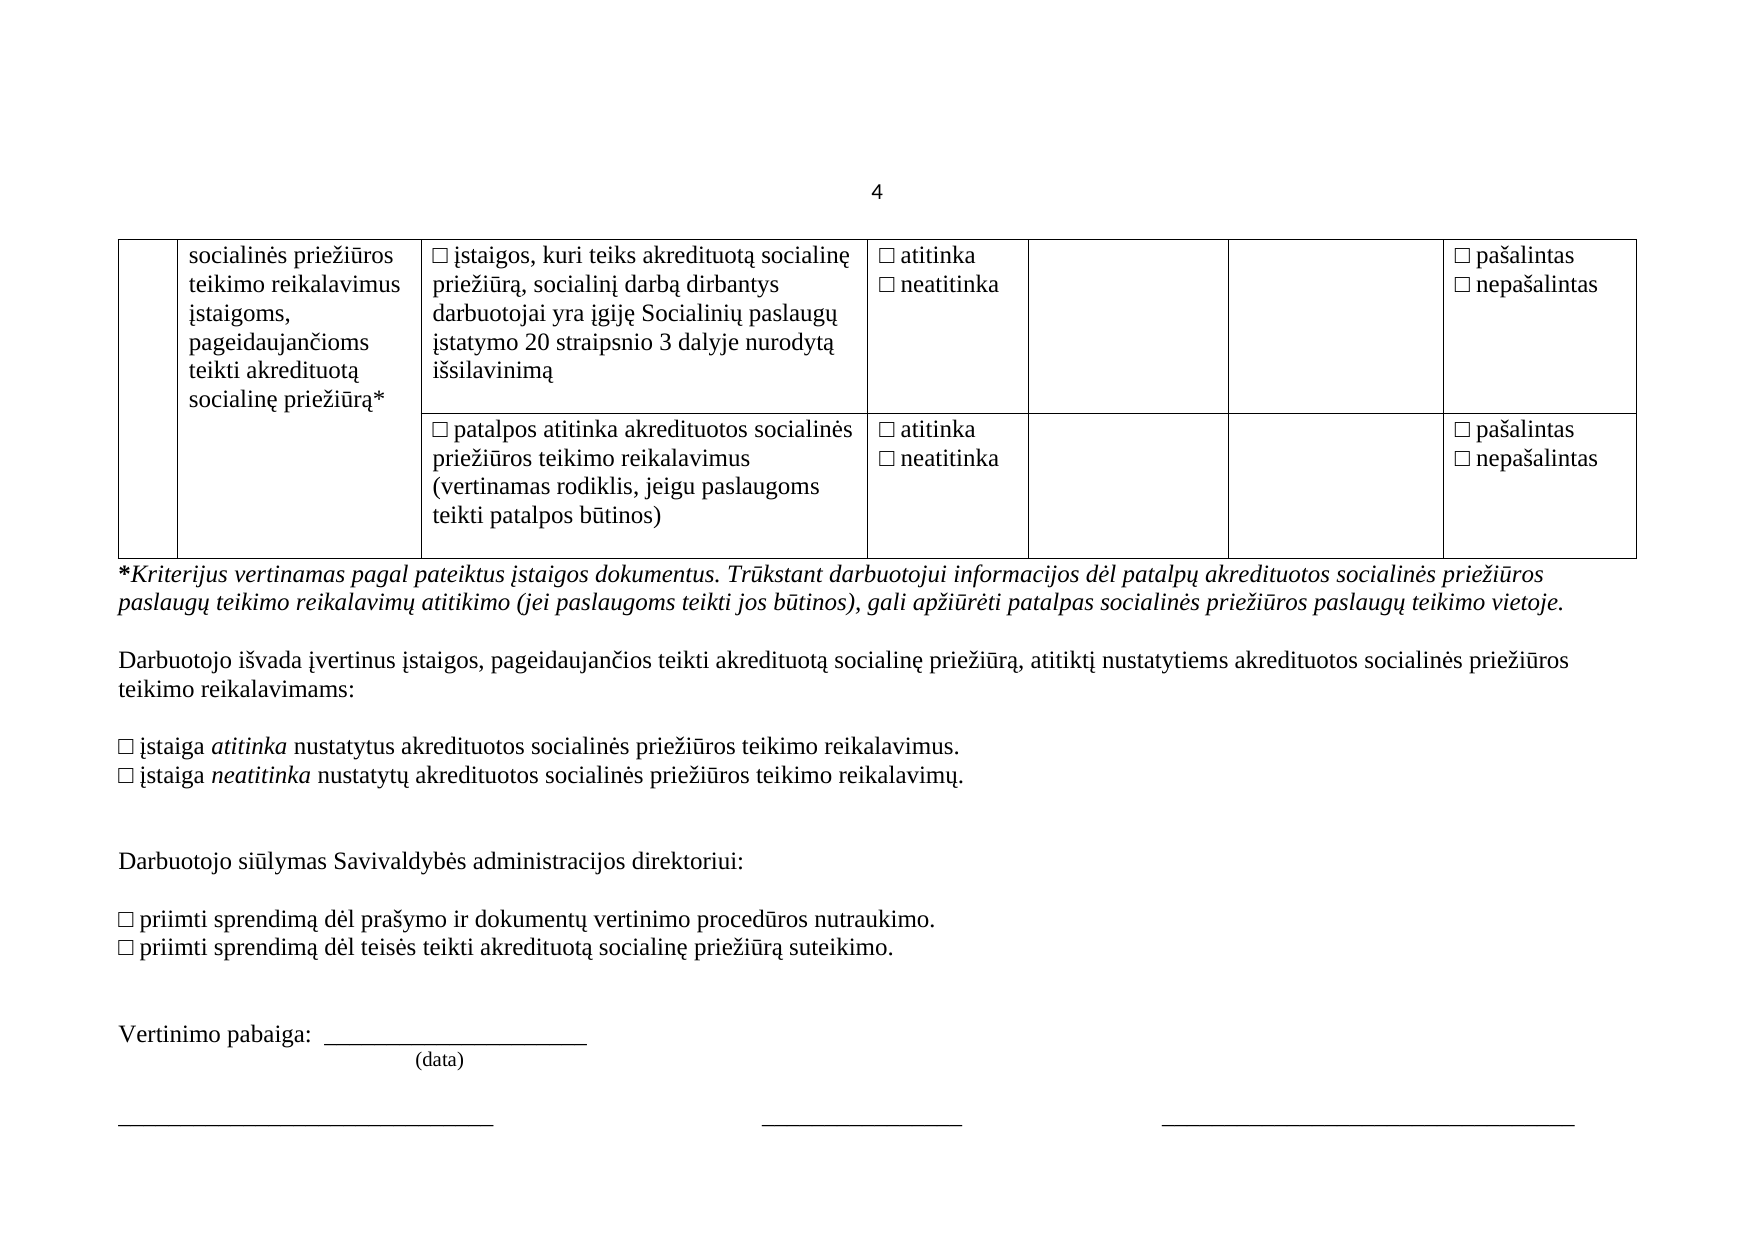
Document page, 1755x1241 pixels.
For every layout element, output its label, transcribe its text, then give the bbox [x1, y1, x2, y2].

table_cell [1029, 240, 1228, 413]
text □ įstaiga atitinka nustatytus akredituotos socialinės priežiūros teikimo reikalavimus. [118, 731, 1636, 760]
text □ priimti sprendimą dėl prašymo ir dokumentų vertinimo procedūros nutraukimo. [118, 904, 1636, 932]
text (data) [118, 1047, 1636, 1071]
table_cell [1229, 414, 1443, 558]
text □ priimti sprendimą dėl teisės teikti akredituotą socialinę priežiūrą suteikimo. [118, 932, 1636, 961]
text Vertinimo pabaiga: _____________________ [118, 1019, 1636, 1047]
text Darbuotojo siūlymas Savivaldybės administracijos direktoriui: [118, 846, 1636, 875]
text Darbuotojo išvada įvertinus įstaigos, pageidaujančios teikti akredituotą socialinę priežiūrą, atitiktį nustatytiems akredituotos socialinės priežiūros teikimo reikalavimams: [118, 645, 1636, 702]
table_cell □ pašalintas □ nepašalintas [1444, 240, 1636, 413]
table_cell □ pašalintas □ nepašalintas [1444, 414, 1636, 558]
text □ įstaiga neatitinka nustatytų akredituotos socialinės priežiūros teikimo reikalavimų. [118, 760, 1636, 789]
table_cell [1229, 240, 1443, 413]
text ______________________________ ________________ _________________________________ [118, 1100, 1636, 1129]
table_cell □ įstaigos, kuri teiks akredituotą socialinę priežiūrą, socialinį darbą dirbantys darbuotojai yra įgiję Socialinių paslaugų įstatymo 20 straipsnio 3 dalyje nurodytą išsilavinimą [422, 240, 867, 413]
table_cell [1029, 414, 1228, 558]
text *Kriterijus vertinamas pagal pateiktus įstaigos dokumentus. Trūkstant darbuotojui informacijos dėl patalpų akredituotos socialinės priežiūros paslaugų teikimo reikalavimų atitikimo (jei paslaugoms teikti jos būtinos), gali apžiūrėti patalpas socialinės priežiūros paslaugų teikimo vietoje. [118, 559, 1636, 616]
table_cell [119, 240, 177, 558]
table_cell □ atitinka □ neatitinka [868, 414, 1028, 558]
table_cell □ patalpos atitinka akredituotos socialinės priežiūros teikimo reikalavimus (vertinamas rodiklis, jeigu paslaugoms teikti patalpos būtinos) [422, 414, 867, 558]
table_cell □ atitinka □ neatitinka [868, 240, 1028, 413]
table_cell socialinės priežiūros teikimo reikalavimus įstaigoms, pageidaujančioms teikti akredituotą socialinę priežiūrą* [178, 240, 421, 558]
